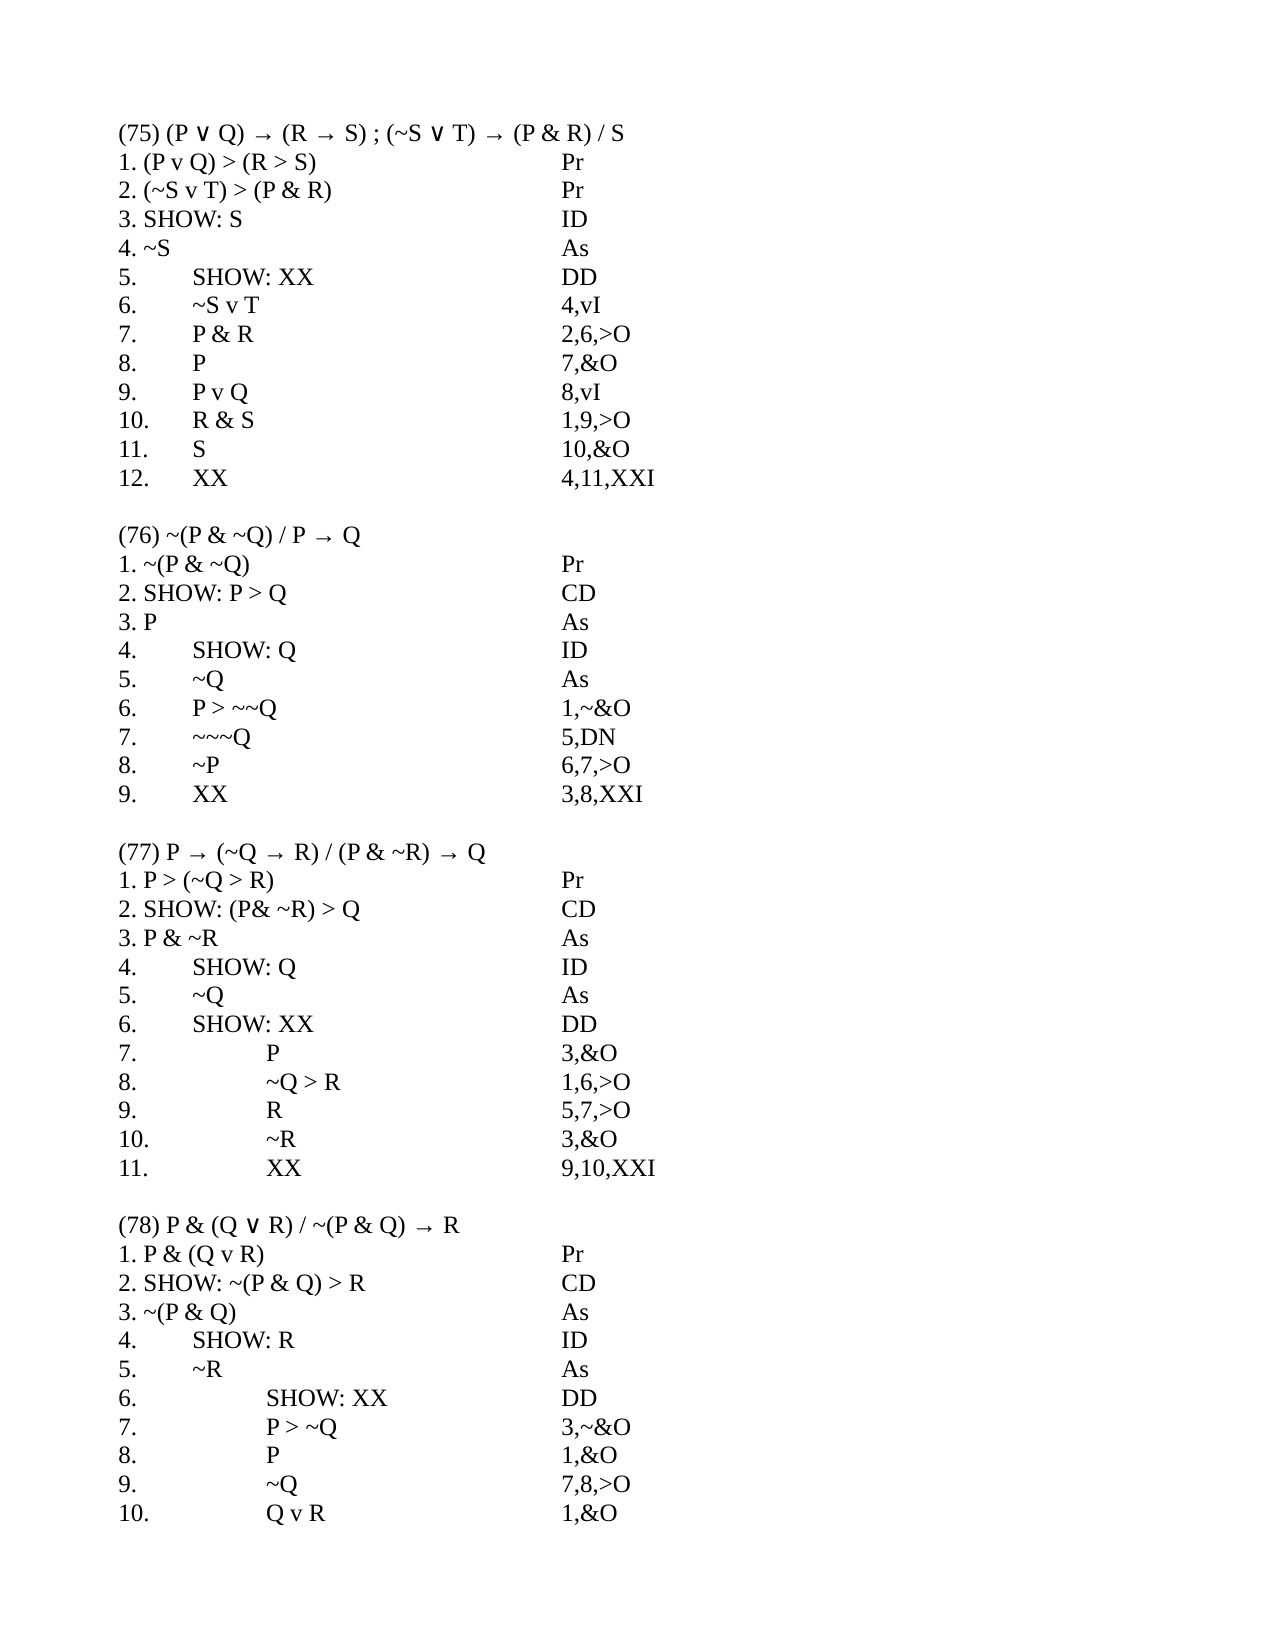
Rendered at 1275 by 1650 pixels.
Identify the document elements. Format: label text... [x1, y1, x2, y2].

text 5. ~Q As [118, 664, 1157, 693]
text 4. SHOW: Q ID [118, 952, 1157, 981]
text 1. ~(P & ~Q) Pr [118, 549, 1157, 578]
text 6. P > ~~Q 1,~&O [118, 693, 1157, 722]
text 1. P & (Q v R) Pr [118, 1239, 1157, 1268]
text 7. P > ~Q 3,~&O [118, 1412, 1157, 1441]
text 3. ~(P & Q) As [118, 1297, 1157, 1326]
text 7. P & R 2,6,>O [118, 319, 1157, 348]
text 11. S 10,&O [118, 434, 1157, 463]
text 12. XX 4,11,XXI [118, 463, 1157, 492]
text 1. (P v Q) > (R > S) Pr [118, 147, 1157, 176]
text 6. SHOW: XX DD [118, 1009, 1157, 1038]
text 7. P 3,&O [118, 1038, 1157, 1067]
text 6. SHOW: XX DD [118, 1383, 1157, 1412]
text 1. P > (~Q > R) Pr [118, 866, 1157, 894]
text 8. ~Q > R 1,6,>O [118, 1067, 1157, 1096]
text 2. SHOW: P > Q CD [118, 578, 1157, 607]
text 9. R 5,7,>O [118, 1096, 1157, 1124]
text 10. ~R 3,&O [118, 1124, 1157, 1153]
text 3. P As [118, 607, 1157, 636]
text 6. ~S v T 4,vI [118, 291, 1157, 319]
text 2. SHOW: (P& ~R) > Q CD [118, 894, 1157, 923]
text 8. P 7,&O [118, 348, 1157, 377]
text (78) P & (Q ∨ R) / ~(P & Q) → R [118, 1211, 1157, 1239]
text 9. P v Q 8,vI [118, 377, 1157, 406]
text 2. SHOW: ~(P & Q) > R CD [118, 1268, 1157, 1297]
text 4. SHOW: Q ID [118, 636, 1157, 664]
text (75) (P ∨ Q) → (R → S) ; (~S ∨ T) → (P & R) / S [118, 118, 1157, 147]
text 9. XX 3,8,XXI [118, 779, 1157, 808]
text 8. P 1,&O [118, 1441, 1157, 1469]
text 4. ~S As [118, 233, 1157, 262]
text 3. P & ~R As [118, 923, 1157, 952]
text 5. SHOW: XX DD [118, 262, 1157, 291]
text (77) P → (~Q → R) / (P & ~R) → Q [118, 837, 1157, 866]
text 9. ~Q 7,8,>O [118, 1469, 1157, 1498]
text 4. SHOW: R ID [118, 1326, 1157, 1354]
text 7. ~~~Q 5,DN [118, 722, 1157, 751]
text 5. ~R As [118, 1354, 1157, 1383]
text 10. R & S 1,9,>O [118, 406, 1157, 434]
text 8. ~P 6,7,>O [118, 751, 1157, 779]
text 3. SHOW: S ID [118, 204, 1157, 233]
text 11. XX 9,10,XXI [118, 1153, 1157, 1182]
text 10. Q v R 1,&O [118, 1498, 1157, 1527]
text 5. ~Q As [118, 981, 1157, 1009]
text 2. (~S v T) > (P & R) Pr [118, 176, 1157, 204]
text (76) ~(P & ~Q) / P → Q [118, 521, 1157, 549]
